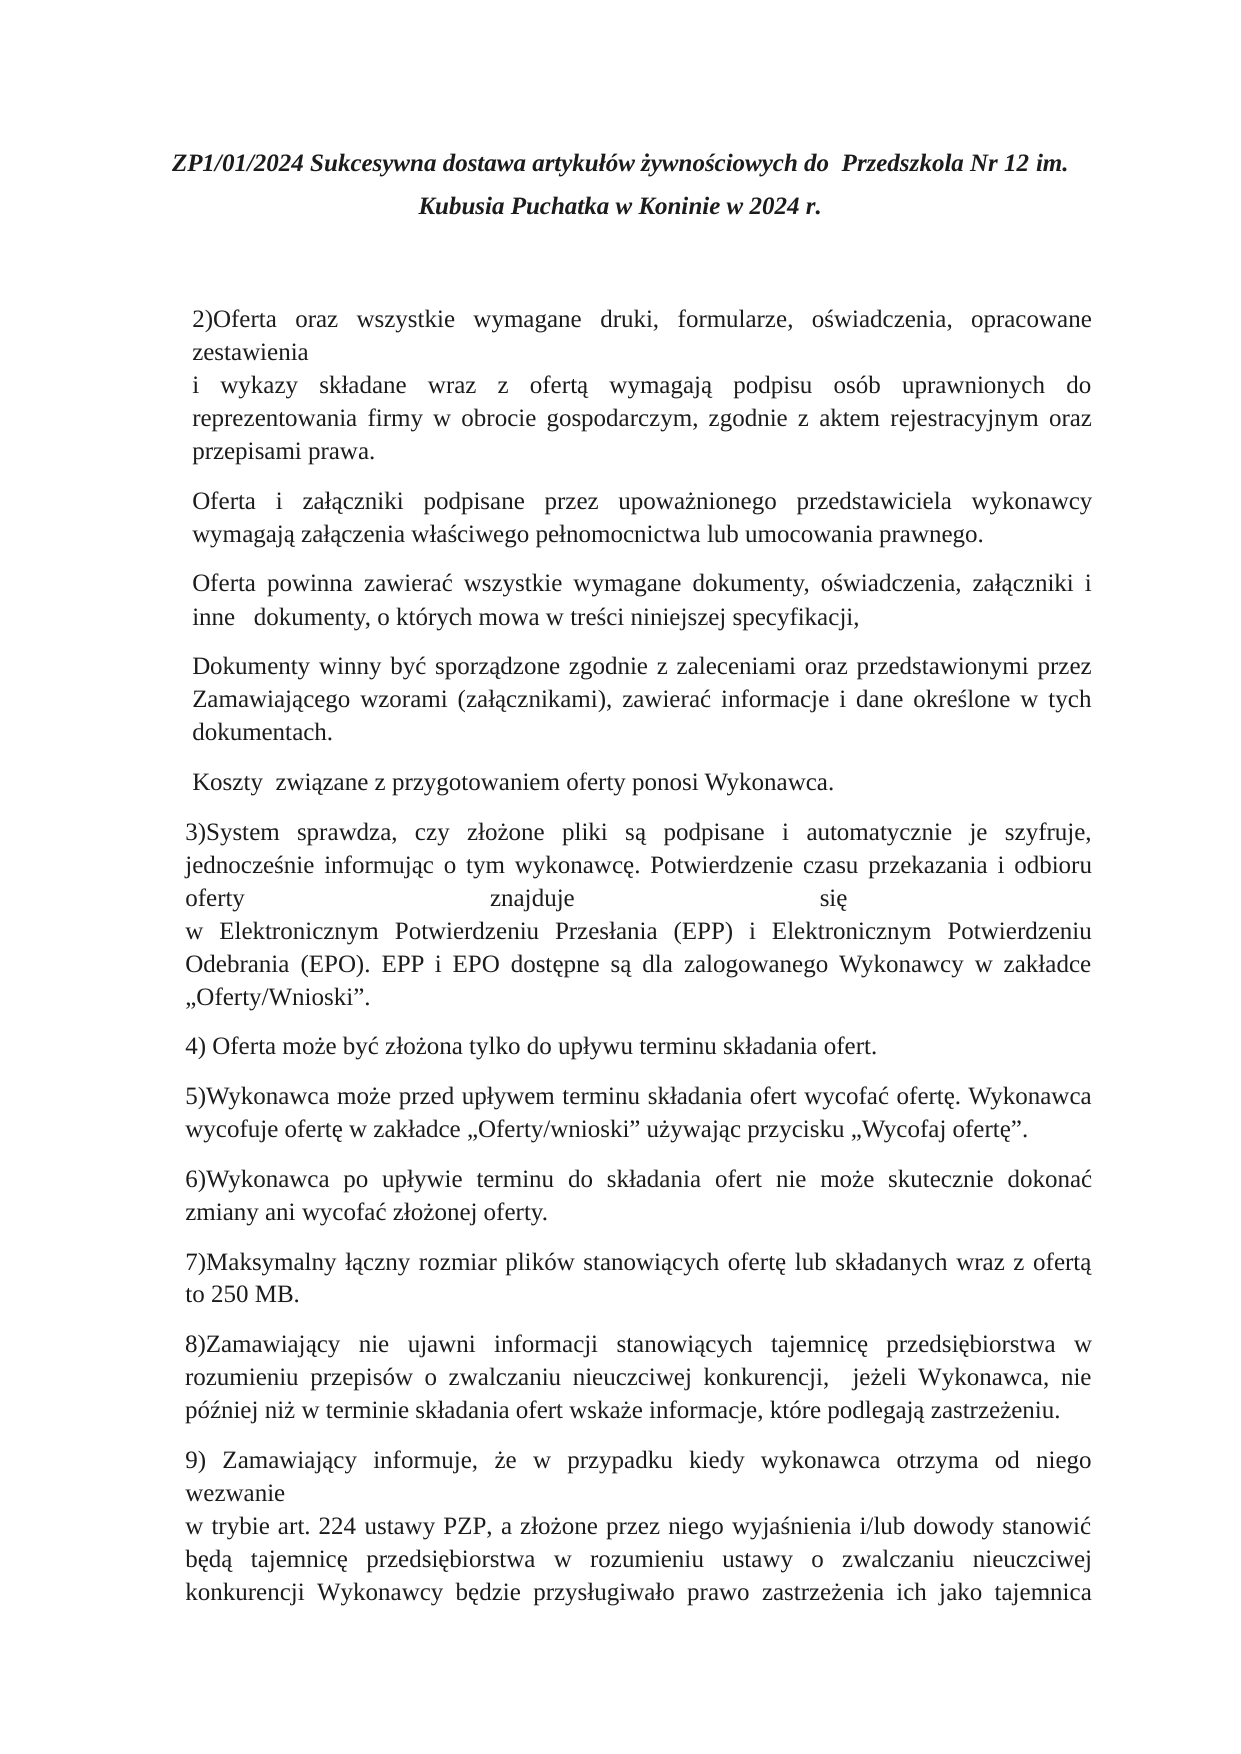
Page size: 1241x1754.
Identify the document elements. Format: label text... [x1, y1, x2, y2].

text 4) Oferta może być złożona tylko do upływu terminu składania ofert. [185, 1031, 1093, 1060]
text 9) Zamawiający informuje, że w przypadku kiedy wykonawca otrzyma od niego wezwanie w trybie art. 224 ustawy PZP, a złożone przez niego wyjaśnienia i/lub dowody stanowić będą tajemnicę przedsiębiorstwa w rozumieniu ustawy o zwalczaniu nieuczciwej konkurencji Wykonawcy będzie przysługiwało prawo zastrzeżenia ich jako tajemnica [185, 1445, 1093, 1606]
text 8)Zamawiający nie ujawni informacji stanowiących tajemnicę przedsiębiorstwa w rozumieniu przepisów o zwalczaniu nieuczciwej konkurencji, jeżeli Wykonawca, nie później niż w terminie składania ofert wskaże informacje, które podlegają zastrzeżeniu. [185, 1329, 1093, 1424]
text Koszty związane z przygotowaniem oferty ponosi Wykonawca. [192, 767, 1093, 796]
text 3)System sprawdza, czy złożone pliki są podpisane i automatycznie je szyfruje, jednocześnie informując o tym wykonawcę. Potwierdzenie czasu przekazania i odbioru oferty znajduje się w Elektronicznym Potwierdzeniu Przesłania (EPP) i Elektronicznym Potwierdzeniu Odebrania (EPO). EPP i EPO dostępne są dla zalogowanego Wykonawcy w zakładce „Oferty/Wnioski”. [185, 817, 1093, 1011]
text 7)Maksymalny łączny rozmiar plików stanowiących ofertę lub składanych wraz z ofertą to 250 MB. [185, 1247, 1093, 1308]
text Oferta powinna zawierać wszystkie wymagane dokumenty, oświadczenia, załączniki i inne dokumenty, o których mowa w treści niniejszej specyfikacji, [192, 568, 1093, 630]
text Oferta i załączniki podpisane przez upoważnionego przedstawiciela wykonawcy wymagają załączenia właściwego pełnomocnictwa lub umocowania prawnego. [192, 486, 1093, 548]
text Dokumenty winny być sporządzone zgodnie z zaleceniami oraz przedstawionymi przez Zamawiającego wzorami (załącznikami), zawierać informacje i dane określone w tych dokumentach. [192, 651, 1093, 746]
text 5)Wykonawca może przed upływem terminu składania ofert wycofać ofertę. Wykonawca wycofuje ofertę w zakładce „Oferty/wnioski” używając przycisku „Wycofaj ofertę”. [185, 1081, 1093, 1143]
text 2)Oferta oraz wszystkie wymagane druki, formularze, oświadczenia, opracowane zestawienia i wykazy składane wraz z ofertą wymagają podpisu osób uprawnionych do reprezentowania firmy w obrocie gospodarczym, zgodnie z aktem rejestracyjnym oraz przepisami prawa. [192, 304, 1093, 465]
text 6)Wykonawca po upływie terminu do składania ofert nie może skutecznie dokonać zmiany ani wycofać złożonej oferty. [185, 1164, 1093, 1226]
